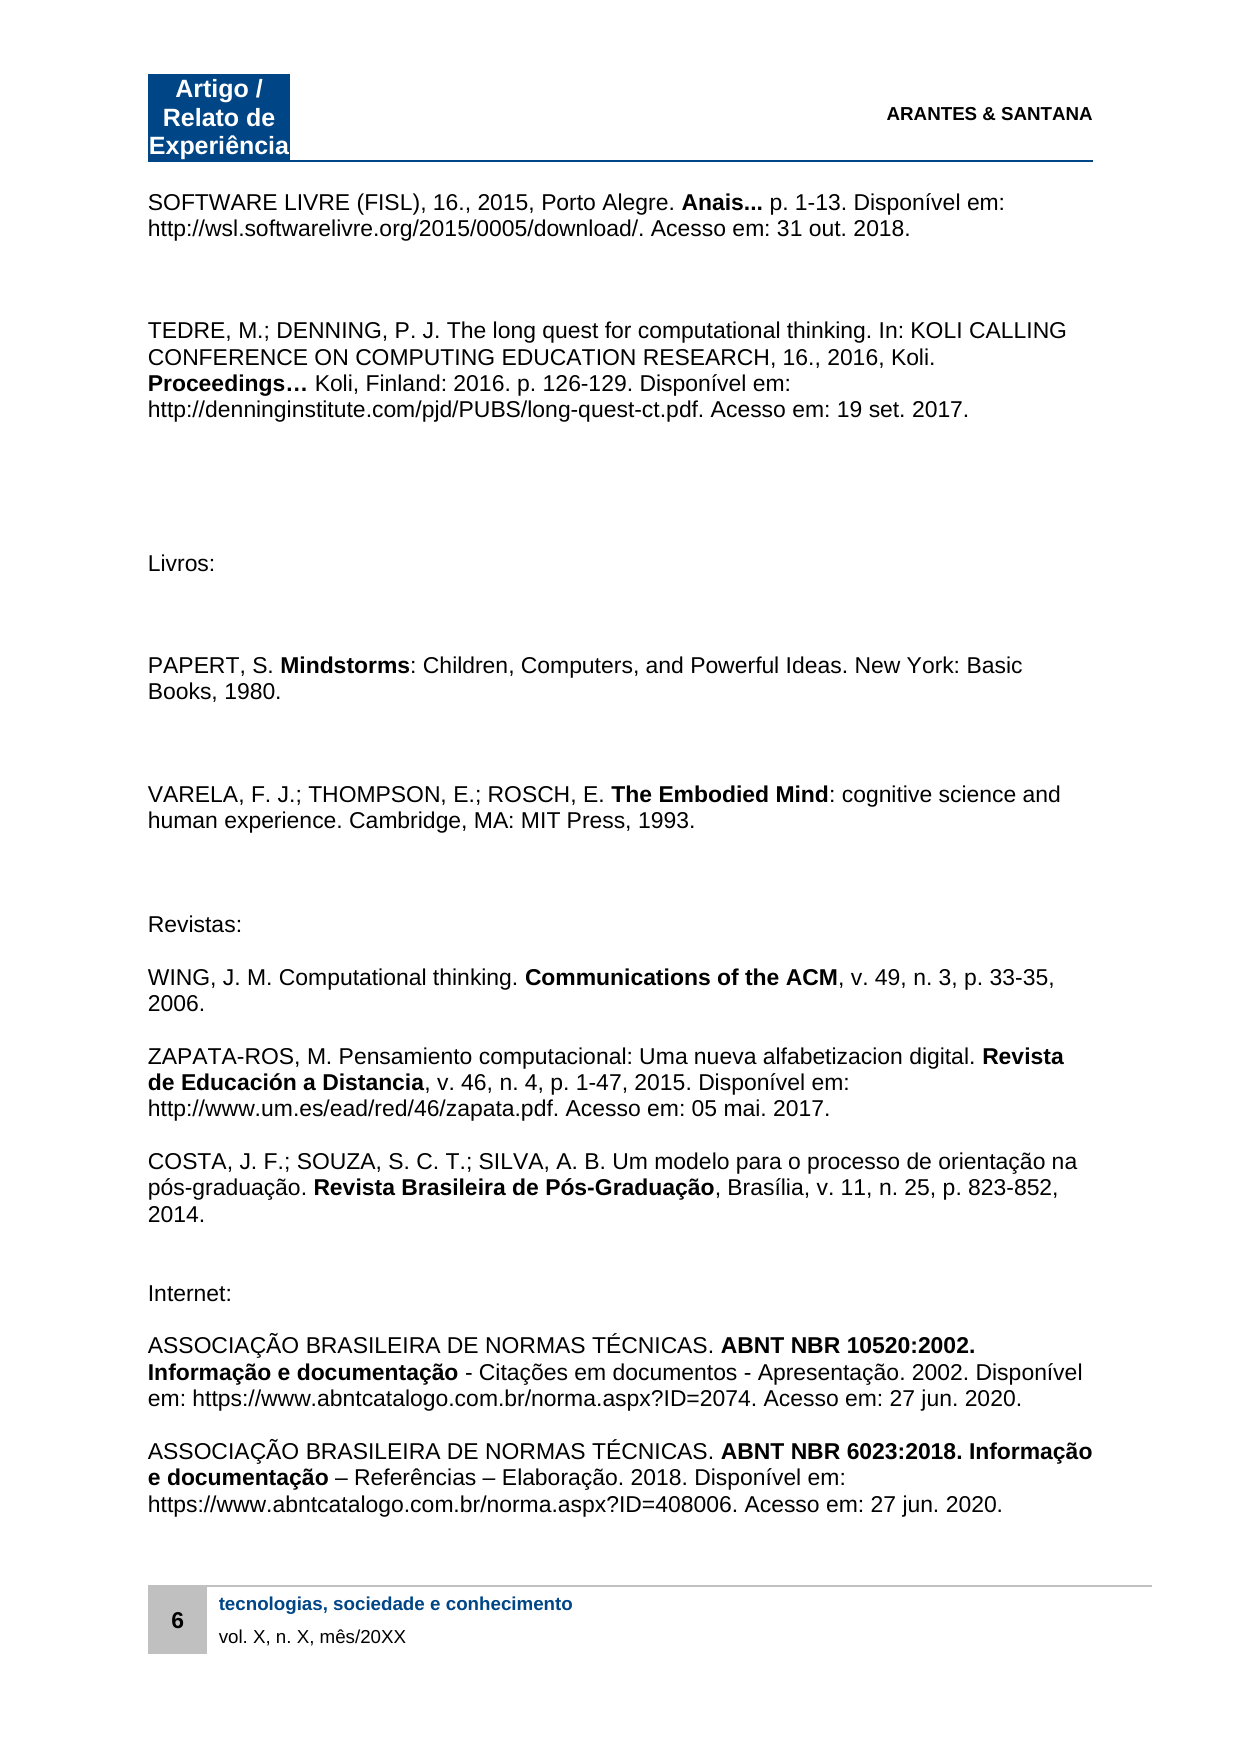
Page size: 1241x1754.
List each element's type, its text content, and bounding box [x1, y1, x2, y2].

text Internet: [148, 1280, 1092, 1306]
text COSTA, J. F.; SOUZA, S. C. T.; SILVA, A. B. Um modelo para o processo de orientação na pós-graduação. Revista Brasileira de Pós-Graduação, Brasília, v. 11, n. 25, p. 823-852, 2014. [148, 1148, 1092, 1227]
text PAPERT, S. Mindstorms: Children, Computers, and Powerful Ideas. New York: Basic Books, 1980. [148, 652, 1092, 705]
text VARELA, F. J.; THOMPSON, E.; ROSCH, E. The Embodied Mind: cognitive science and human experience. Cambridge, MA: MIT Press, 1993. [148, 781, 1092, 833]
text WING, J. M. Computational thinking. Communications of the ACM, v. 49, n. 3, p. 33-35, 2006. [148, 963, 1092, 1016]
text TEDRE, M.; DENNING, P. J. The long quest for computational thinking. In: KOLI CALLING CONFERENCE ON COMPUTING EDUCATION RESEARCH, 16., 2016, Koli. Proceedings… Koli, Finland: 2016. p. 126-129. Disponível em: http://denninginstitute.com/pjd/PUBS/long-quest-ct.pdf. Acesso em: 19 set. 2017. [148, 317, 1092, 423]
text SOFTWARE LIVRE (FISL), 16., 2015, Porto Alegre. Anais... p. 1-13. Disponível em: http://wsl.softwarelivre.org/2015/0005/download/. Acesso em: 31 out. 2018. [148, 188, 1092, 241]
text Revistas: [148, 911, 1092, 937]
text ASSOCIAÇÃO BRASILEIRA DE NORMAS TÉCNICAS. ABNT NBR 10520:2002. Informação e documentação - Citações em documentos - Apresentação. 2002. Disponível em: https://www.abntcatalogo.com.br/norma.aspx?ID=2074. Acesso em: 27 jun. 2020. [148, 1332, 1092, 1412]
text Livros: [148, 550, 1092, 576]
text ASSOCIAÇÃO BRASILEIRA DE NORMAS TÉCNICAS. ABNT NBR 6023:2018. Informação e documentação – Referências – Elaboração. 2018. Disponível em: https://www.abntcatalogo.com.br/norma.aspx?ID=408006. Acesso em: 27 jun. 2020. [148, 1438, 1092, 1517]
text ZAPATA-ROS, M. Pensamiento computacional: Uma nueva alfabetizacion digital. Revista de Educación a Distancia, v. 46, n. 4, p. 1-47, 2015. Disponível em: http://www.um.es/ead/red/46/zapata.pdf. Acesso em: 05 mai. 2017. [148, 1043, 1092, 1122]
